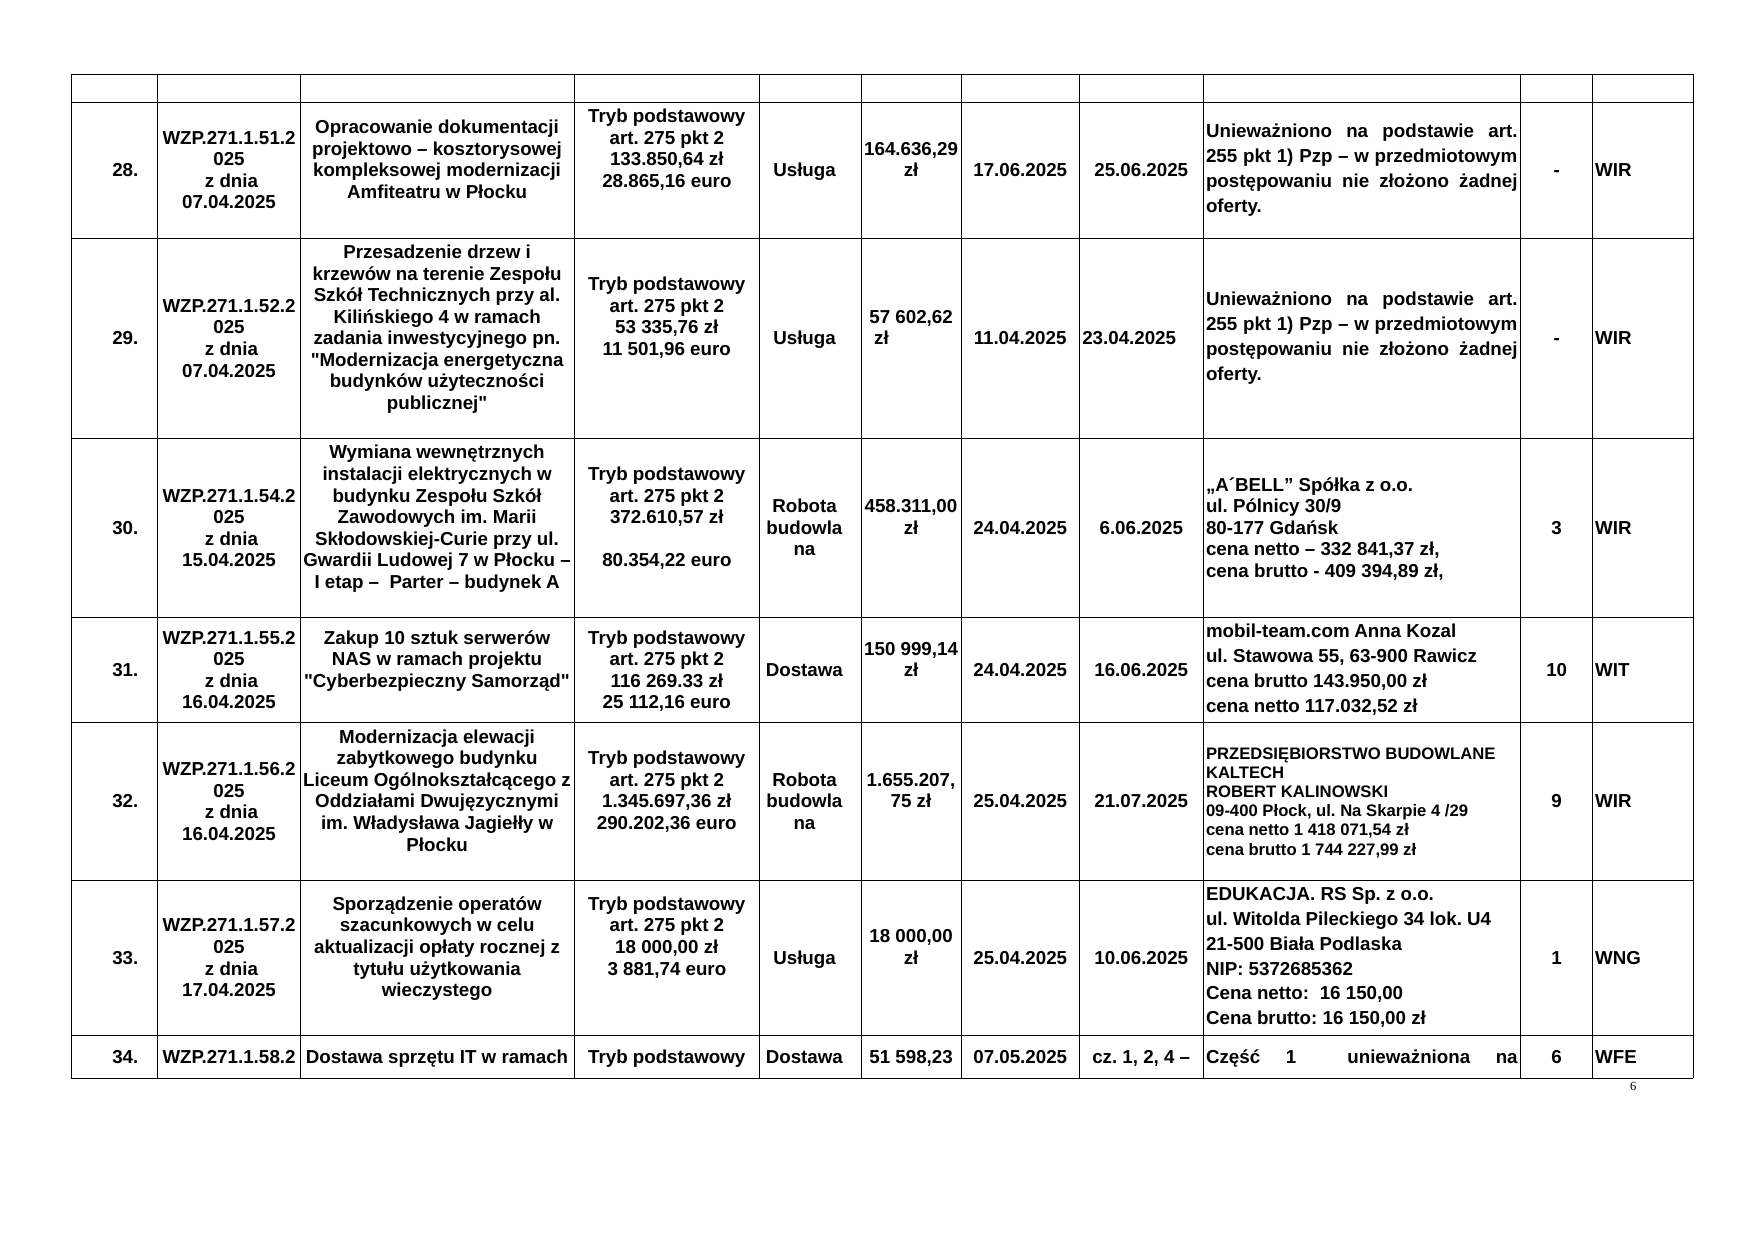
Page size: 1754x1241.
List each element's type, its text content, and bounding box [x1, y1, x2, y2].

table_cell Usługa [760, 881, 861, 1034]
table_cell - [1521, 103, 1592, 237]
table_cell 17.06.2025 [962, 103, 1079, 237]
table_cell Dostawa [760, 618, 861, 722]
table_cell [301, 75, 574, 102]
table_cell Usługa [760, 103, 861, 237]
table_cell - [1521, 239, 1592, 438]
table_cell Tryb podstawowy art. 275 pkt 2 372.610,57 zł 80.354,22 euro [575, 439, 759, 617]
table_cell WIR [1593, 723, 1693, 879]
table_cell [72, 1036, 157, 1078]
table_cell [1204, 75, 1520, 102]
table_cell WIR [1593, 239, 1693, 438]
table_cell 23.04.2025 [1080, 239, 1203, 438]
table_cell WZP.271.1.57.2025 z dnia 17.04.2025 [158, 881, 300, 1034]
table_cell 11.04.2025 [962, 239, 1079, 438]
table_cell WIR [1593, 103, 1693, 237]
table_cell Tryb podstawowy art. 275 pkt 2 1.345.697,36 zł 290.202,36 euro [575, 723, 759, 879]
table_cell 1.655.207,75 zł [862, 723, 961, 879]
table_cell Tryb podstawowy art. 275 pkt 2 53 335,76 zł 11 501,96 euro [575, 239, 759, 438]
table_cell WZP.271.1.58.2 [158, 1036, 300, 1078]
table_cell 57 602,62 zł [862, 239, 961, 438]
table_cell 07.05.2025 [962, 1036, 1079, 1078]
table_cell WFE [1593, 1036, 1693, 1078]
table_cell [72, 723, 157, 879]
table_cell Usługa [760, 239, 861, 438]
table_cell Unieważniono na podstawie art. 255 pkt 1) Pzp – w przedmiotowym postępowaniu nie złożono żadnej oferty. [1204, 103, 1520, 237]
table_cell 3 [1521, 439, 1592, 617]
table_cell 1 [1521, 881, 1592, 1034]
table_cell mobil-team.com Anna Kozal ul. Stawowa 55, 63-900 Rawicz cena brutto 143.950,00 zł cena netto 117.032,52 zł [1204, 618, 1520, 722]
table_cell WIT [1593, 618, 1693, 722]
table_cell Opracowanie dokumentacji projektowo – kosztorysowej kompleksowej modernizacji Amfiteatru w Płocku [301, 103, 574, 237]
table_cell Robota budowlana [760, 723, 861, 879]
table_cell EDUKACJA. RS Sp. z o.o. ul. Witolda Pileckiego 34 lok. U4 21-500 Biała Podlaska NIP: 5372685362 Cena netto: 16 150,00 Cena brutto: 16 150,00 zł [1204, 881, 1520, 1034]
table_cell [1521, 75, 1592, 102]
table_cell [72, 439, 157, 617]
table_cell 150 999,14 zł [862, 618, 961, 722]
table_cell Unieważniono na podstawie art. 255 pkt 1) Pzp – w przedmiotowym postępowaniu nie złożono żadnej oferty. [1204, 239, 1520, 438]
table_cell [962, 75, 1079, 102]
table_cell PRZEDSIĘBIORSTWO BUDOWLANE KALTECH ROBERT KALINOWSKI 09-400 Płock, ul. Na Skarpie 4 /29 cena netto 1 418 071,54 zł cena brutto 1 744 227,99 zł [1204, 723, 1520, 879]
table_cell 25.06.2025 [1080, 103, 1203, 237]
table_cell 51 598,23 [862, 1036, 961, 1078]
table_cell [72, 881, 157, 1034]
table_cell WZP.271.1.52.2025 z dnia 07.04.2025 [158, 239, 300, 438]
table_cell 6 [1521, 1036, 1592, 1078]
table_cell 24.04.2025 [962, 618, 1079, 722]
table_cell Część 1 unieważniona na [1204, 1036, 1520, 1078]
table_cell 24.04.2025 [962, 439, 1079, 617]
table_cell WZP.271.1.54.2025 z dnia 15.04.2025 [158, 439, 300, 617]
table_cell 16.06.2025 [1080, 618, 1203, 722]
table_cell [72, 75, 157, 102]
table_cell 25.04.2025 [962, 881, 1079, 1034]
table_cell Przesadzenie drzew i krzewów na terenie Zespołu Szkół Technicznych przy al. Kilińskiego 4 w ramach zadania inwestycyjnego pn. "Modernizacja energetyczna budynków użyteczności publicznej" [301, 239, 574, 438]
table_cell WZP.271.1.55.2025 z dnia 16.04.2025 [158, 618, 300, 722]
table_cell [760, 75, 861, 102]
table_cell Tryb podstawowy art. 275 pkt 2 133.850,64 zł 28.865,16 euro [575, 103, 759, 237]
table_cell Modernizacja elewacji zabytkowego budynku Liceum Ogólnokształcącego z Oddziałami Dwujęzycznymi im. Władysława Jagiełły w Płocku [301, 723, 574, 879]
table_cell WZP.271.1.56.2025 z dnia 16.04.2025 [158, 723, 300, 879]
table_cell 9 [1521, 723, 1592, 879]
table_cell Robota budowlana [760, 439, 861, 617]
table_cell 164.636,29 zł [862, 103, 961, 237]
table_cell 25.04.2025 [962, 723, 1079, 879]
table_cell 10 [1521, 618, 1592, 722]
table_cell Dostawa sprzętu IT w ramach [301, 1036, 574, 1078]
table_cell 10.06.2025 [1080, 881, 1203, 1034]
table_cell [72, 618, 157, 722]
table_cell Dostawa [760, 1036, 861, 1078]
table_cell Zakup 10 sztuk serwerów NAS w ramach projektu "Cyberbezpieczny Samorząd" [301, 618, 574, 722]
table_cell „A´BELL” Spółka z o.o. ul. Pólnicy 30/9 80-177 Gdańsk cena netto – 332 841,37 zł, cena brutto - 409 394,89 zł, [1204, 439, 1520, 617]
table_cell cz. 1, 2, 4 – [1080, 1036, 1203, 1078]
table_cell [72, 239, 157, 438]
table_cell 21.07.2025 [1080, 723, 1203, 879]
table_cell WIR [1593, 439, 1693, 617]
table_cell Wymiana wewnętrznych instalacji elektrycznych w budynku Zespołu Szkół Zawodowych im. Marii Skłodowskiej-Curie przy ul. Gwardii Ludowej 7 w Płocku – I etap – Parter – budynek A [301, 439, 574, 617]
table_cell [72, 103, 157, 237]
table_cell WZP.271.1.51.2025 z dnia 07.04.2025 [158, 103, 300, 237]
table_cell [575, 75, 759, 102]
table_cell Sporządzenie operatów szacunkowych w celu aktualizacji opłaty rocznej z tytułu użytkowania wieczystego [301, 881, 574, 1034]
table_cell Tryb podstawowy art. 275 pkt 2 116 269.33 zł 25 112,16 euro [575, 618, 759, 722]
table_cell Tryb podstawowy art. 275 pkt 2 18 000,00 zł 3 881,74 euro [575, 881, 759, 1034]
table_cell Tryb podstawowy [575, 1036, 759, 1078]
table_cell [1593, 75, 1693, 102]
table_cell 18 000,00 zł [862, 881, 961, 1034]
table_cell [862, 75, 961, 102]
table_cell [158, 75, 300, 102]
table_cell 458.311,00 zł [862, 439, 961, 617]
table_cell 6.06.2025 [1080, 439, 1203, 617]
table_cell [1080, 75, 1203, 102]
table_cell WNG [1593, 881, 1693, 1034]
